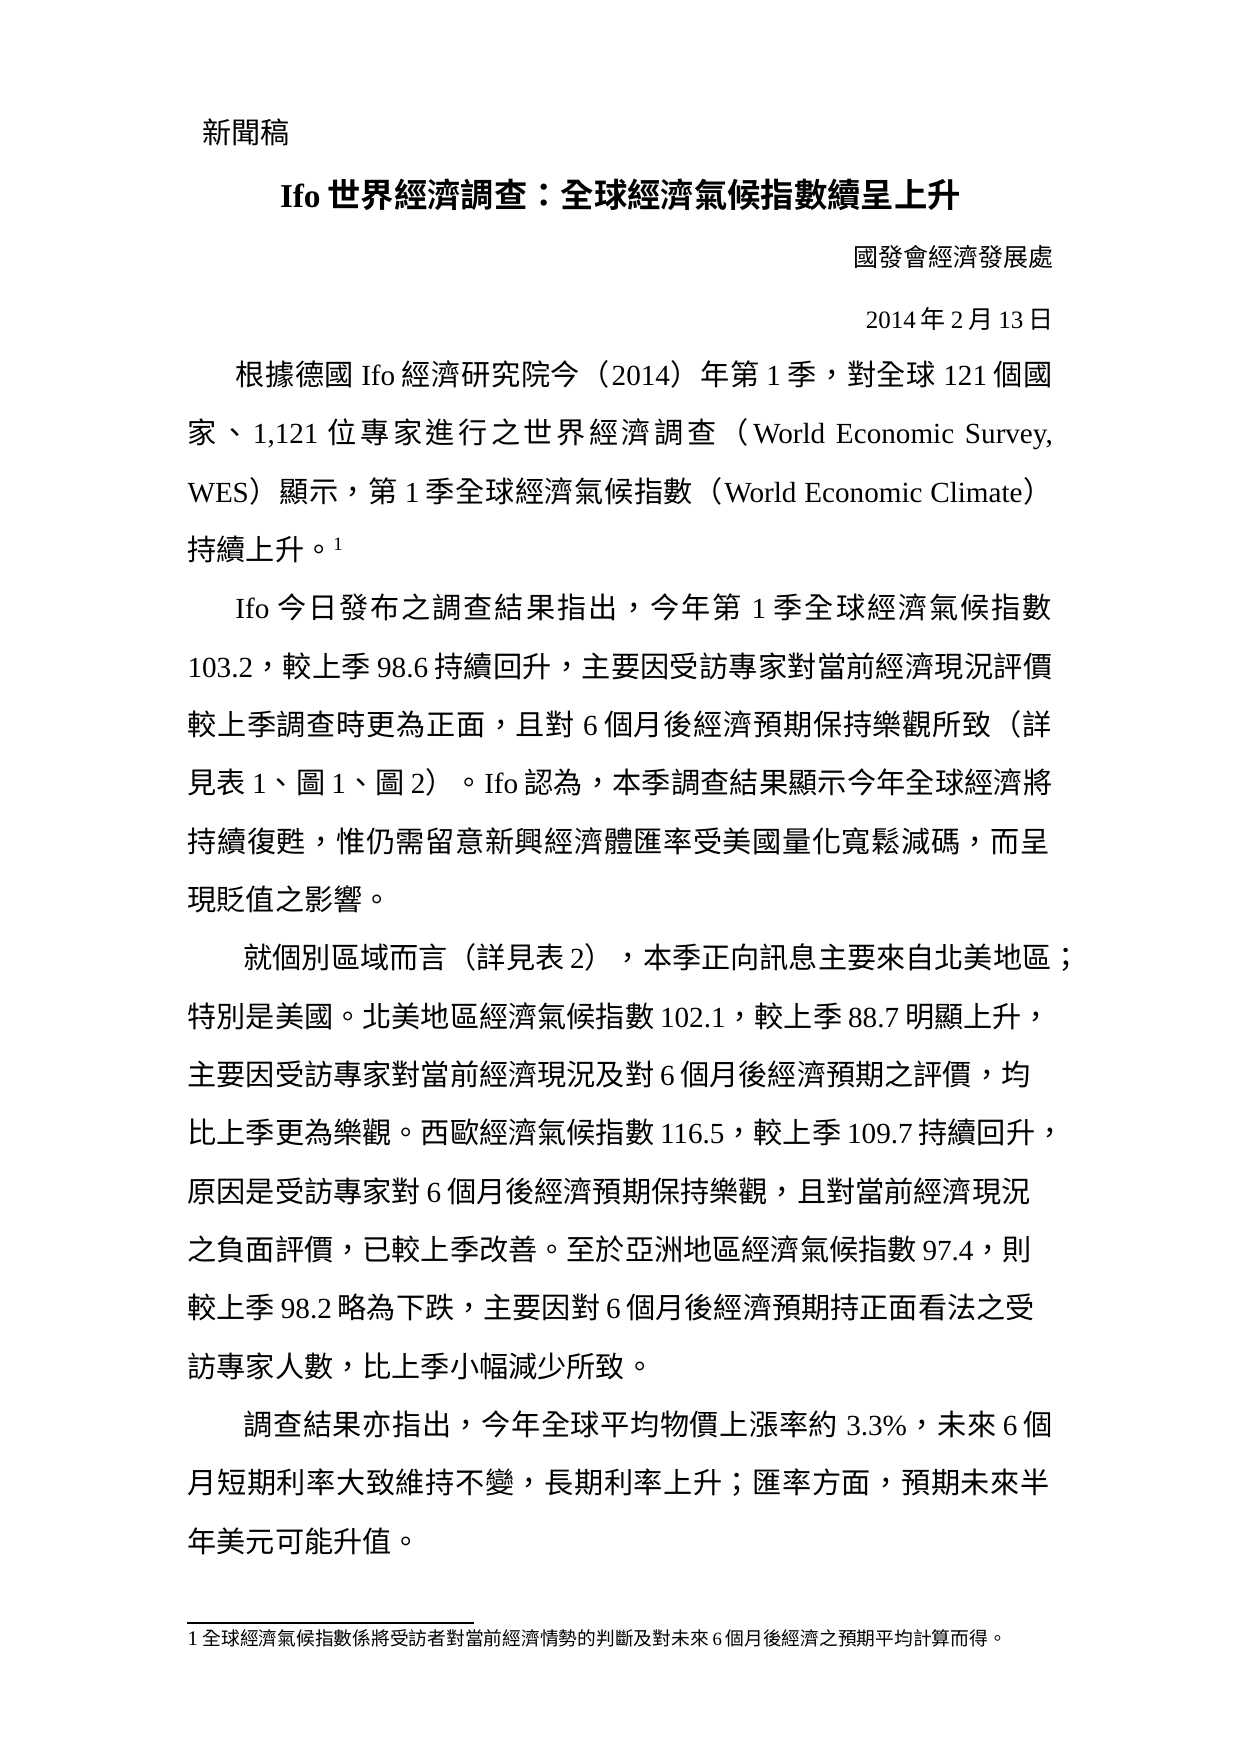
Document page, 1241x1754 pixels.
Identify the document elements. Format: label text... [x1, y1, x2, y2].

text 根據德國Ifo經濟研究院今（2014）年第1季，對全球121個國家、1,121位專家進行之世界經濟調查（World Economic Survey, WES）顯示，第1季全球經濟氣候指數（World Economic Climate）持續上升。 [187, 339, 1053, 572]
text 新聞稿 [187, 89, 1053, 151]
text 國發會經濟發展處 [187, 214, 1053, 276]
text 就個別區域而言（詳見表2），本季正向訊息主要來自北美地區；特別是美國。北美地區經濟氣候指數102.1，較上季88.7明顯上升，主要因受訪專家對當前經濟現況及對6個月後經濟預期之評價，均比上季更為樂觀。西歐經濟氣候指數116.5，較上季109.7持續回升，原因是受訪專家對6個月後經濟預期保持樂觀，且對當前經濟現況之負面評價，已較上季改善。至於亞洲地區經濟氣候指數97.4，則較上季98.2略為下跌，主要因對6個月後經濟預期持正面看法之受訪專家人數，比上季小幅減少所致。 [187, 922, 1053, 1389]
text 全球經濟氣候指數係將受訪者對當前經濟情勢的判斷及對未來6個月後經濟之預期平均計算而得。 [187, 1623, 1053, 1651]
text 調查結果亦指出，今年全球平均物價上漲率約3.3%，未來6個月短期利率大致維持不變，長期利率上升；匯率方面，預期未來半年美元可能升值。 [187, 1389, 1053, 1564]
text 2014年2月13日 [187, 276, 1053, 339]
text Ifo今日發布之調查結果指出，今年第1季全球經濟氣候指數103.2，較上季98.6持續回升，主要因受訪專家對當前經濟現況評價，較上季調查時更為正面，且對6個月後經濟預期保持樂觀所致（詳見表1、圖1、圖2）。Ifo認為，本季調查結果顯示今年全球經濟將持續復甦，惟仍需留意新興經濟體匯率受美國量化寬鬆減碼，而呈現貶值之影響。 [187, 572, 1053, 922]
text Ifo世界經濟調查：全球經濟氣候指數續呈上升 [187, 151, 1053, 214]
